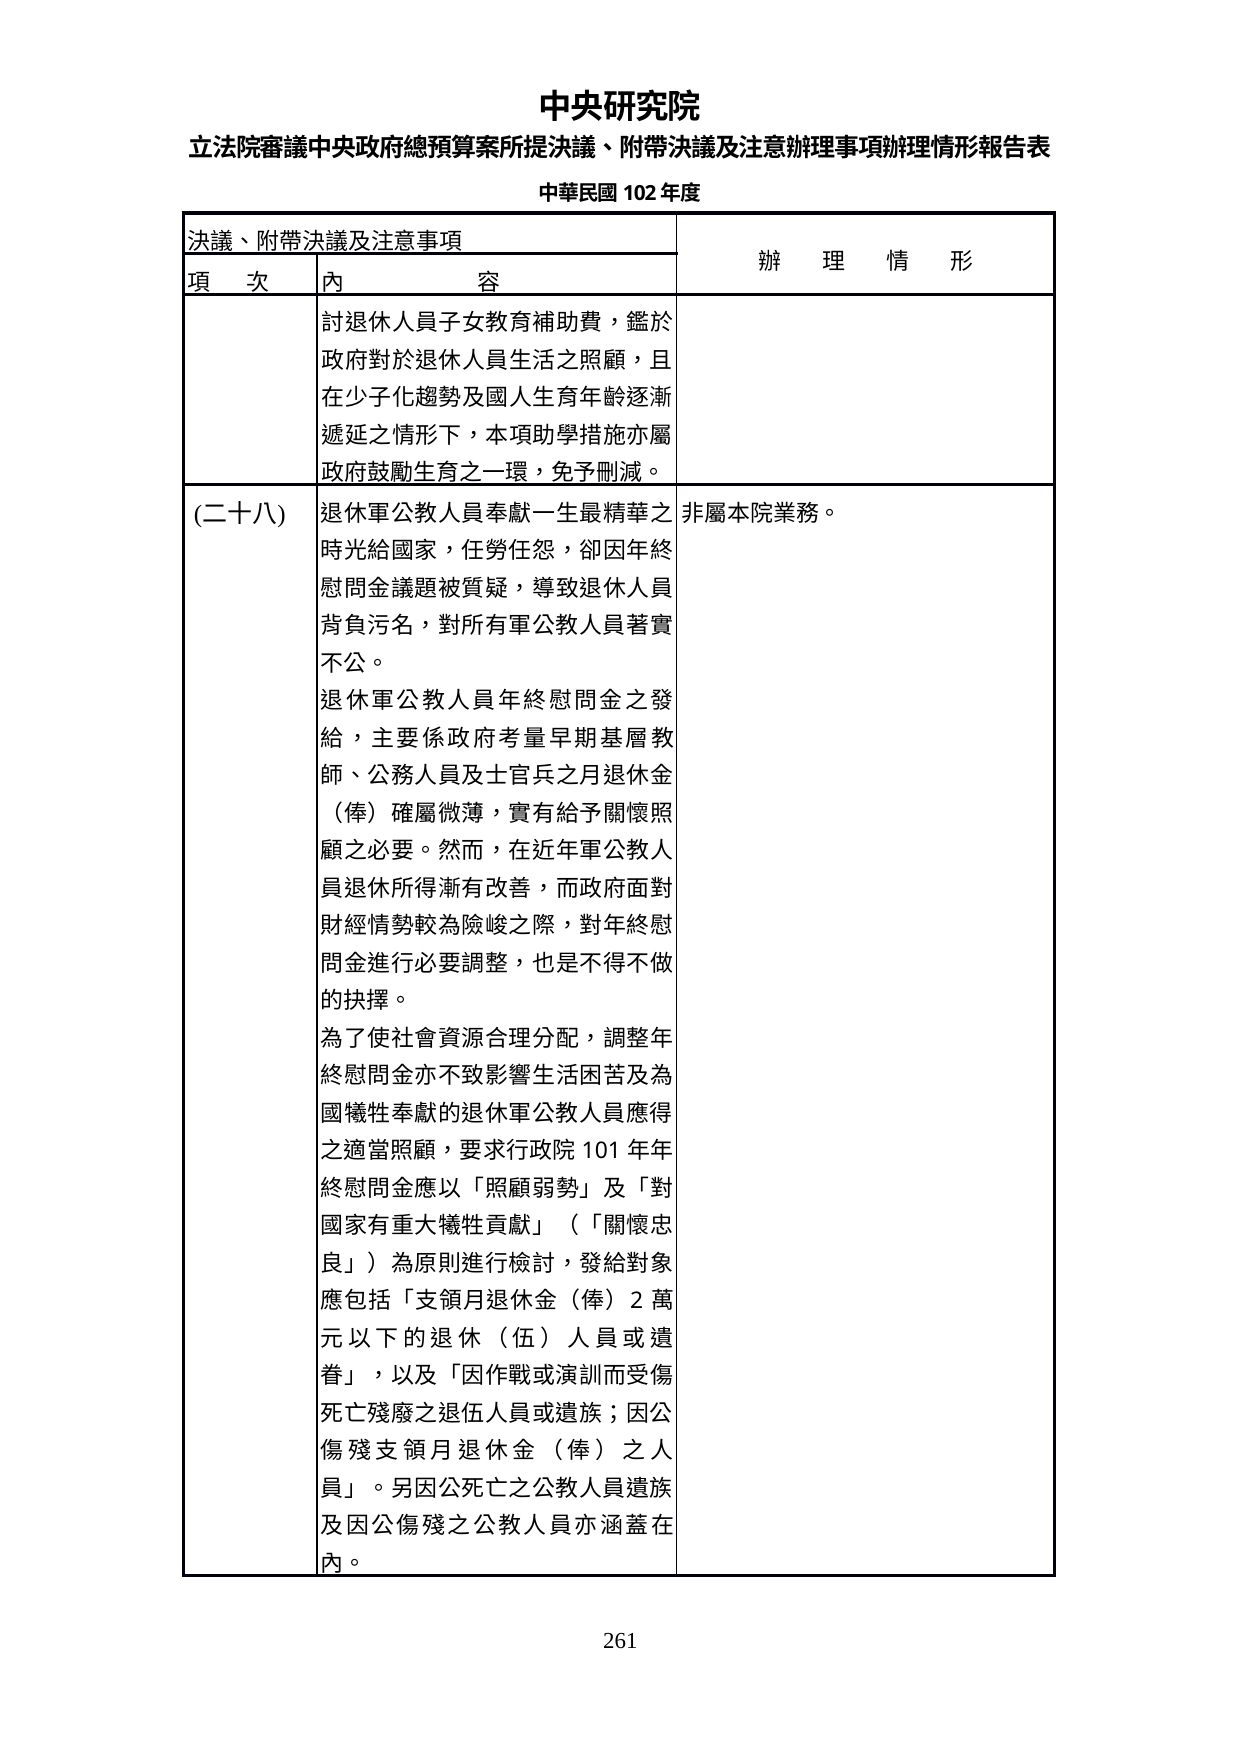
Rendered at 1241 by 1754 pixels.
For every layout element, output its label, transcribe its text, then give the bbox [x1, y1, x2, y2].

table_cell 項 次 [185, 255, 316, 293]
table_cell (二十八) [185, 486, 316, 1574]
table_cell [185, 296, 316, 483]
table_cell 討退休人員子女教育補助費，鑑於政府對於退休人員生活之照顧，且在少子化趨勢及國人生育年齡逐漸遞延之情形下，本項助學措施亦屬政府鼓勵生育之一環，免予刪減。 [318, 296, 676, 483]
table_cell [677, 296, 1053, 483]
table_cell 退休軍公教人員奉獻一生最精華之時光給國家，任勞任怨，卻因年終慰問金議題被質疑，導致退休人員背負污名，對所有軍公教人員著實不公。 退休軍公教人員年終慰問金之發給，主要係政府考量早期基層教師、公務人員及士官兵之月退休金（俸）確屬微薄，實有給予關懷照顧之必要。然而，在近年軍公教人員退休所得漸有改善，而政府面對財經情勢較為險峻之際，對年終慰問金進行必要調整，也是不得不做的抉擇。 為了使社會資源合理分配，調整年終慰問金亦不致影響生活困苦及為國犧牲奉獻的退休軍公教人員應得之適當照顧，要求行政院101 年年終慰問金應以「照顧弱勢」及「對國家有重大犧牲貢獻」（「關懷忠良」）為原則進行檢討，發給對象應包括「支領月退休金（俸）2 萬元以下的退休（伍）人員或遺眷」，以及「因作戰或演訓而受傷死亡殘廢之退伍人員或遺族；因公傷殘支領月退休金（俸）之人員」。另因公死亡之公教人員遺族及因公傷殘之公教人員亦涵蓋在內。 [318, 486, 676, 1574]
table_cell 非屬本院業務。 [677, 486, 1053, 1574]
table_header 辦 理 情 形 [677, 215, 1053, 293]
table_cell 內 容 [318, 255, 676, 293]
table_header 決議、附帶決議及注意事項 [185, 215, 676, 252]
